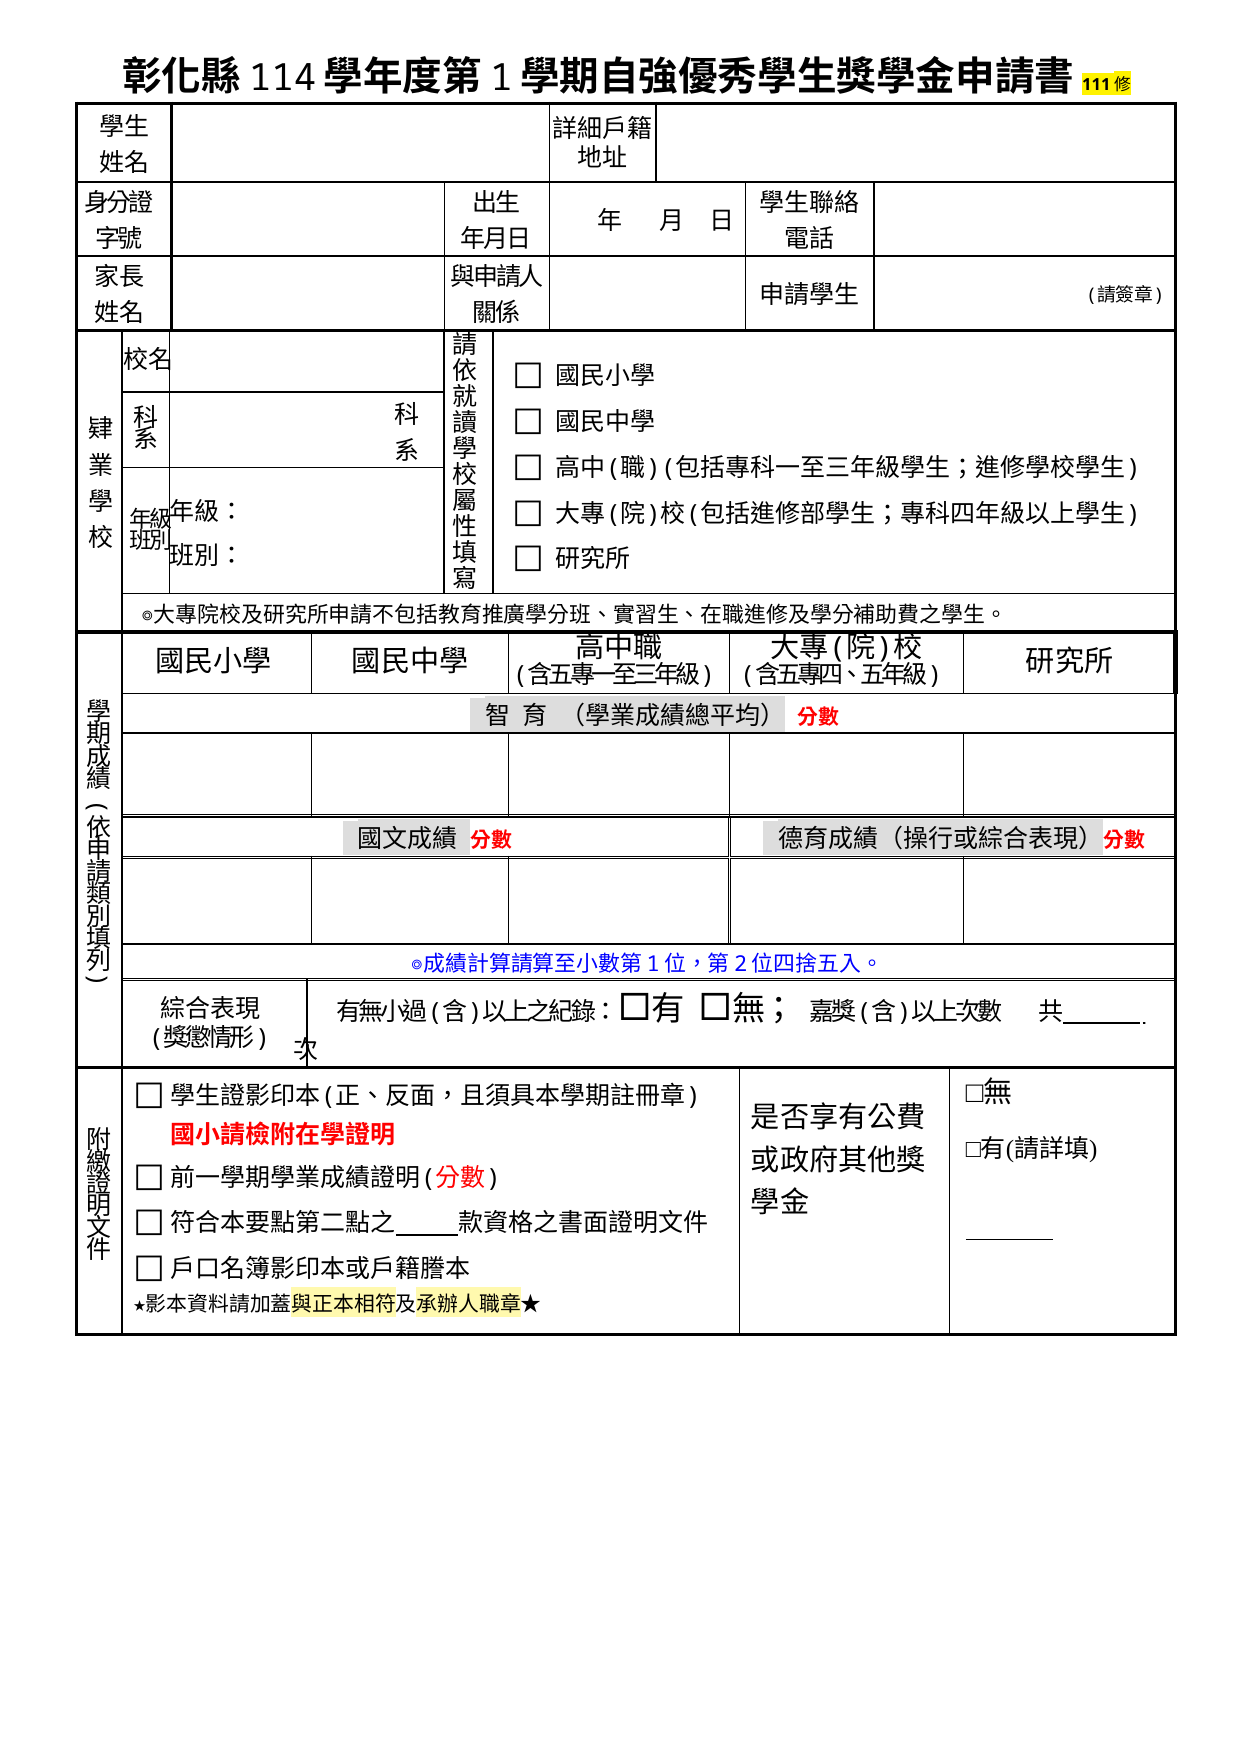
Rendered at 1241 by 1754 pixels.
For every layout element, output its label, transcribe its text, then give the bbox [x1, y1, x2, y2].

table_cell 年級： 班別： [170, 468, 443, 593]
table_cell 研究所 [964, 634, 1173, 693]
table_cell □無 □有(請詳填) [950, 1069, 1174, 1333]
table_cell [173, 183, 444, 255]
table_cell 年 月 日 [550, 183, 745, 255]
table_cell [170, 332, 443, 391]
table_cell 綜合表現 (獎懲情形) [123, 981, 306, 1066]
table_cell 家長 姓名 [78, 257, 170, 329]
table_cell 校名 [123, 332, 169, 391]
table_cell 學期成績 (依申請類別填列) [78, 634, 121, 1066]
table_cell 國民小學 國民中學 高中(職)(包括專科一至三年級學生；進修學校學生) 大專(院)校(包括進修部學生；專科四年級以上學生) 研究所 [494, 332, 1174, 593]
table_cell 有無小過(含)以上之紀錄：有 無； 嘉獎(含)以上次數 共 次 [308, 981, 1174, 1066]
table_cell 身分證 字號 [78, 183, 170, 255]
table_cell 詳細戶籍地址 [550, 105, 655, 181]
table_cell 附繳證明文件 [78, 1069, 121, 1333]
table_cell [657, 105, 1174, 181]
table_cell [123, 859, 311, 943]
table_cell ◎大專院校及研究所申請不包括教育推廣學分班、實習生、在職進修及學分補助費之學生。 [123, 594, 1174, 630]
table_cell 智 育 （學業成績總平均） 分數 [123, 694, 1174, 732]
table_cell 與申請人關係 [445, 257, 549, 329]
table_cell 學生證影印本(正、反面，且須具本學期註冊章) 國小請檢附在學證明 前一學期學業成績證明(分數) 符合本要點第二點之 款資格之書面證明文件 戶口名簿影印本或戶籍謄本 ★影本資料請加蓋與正本相符及承辦人職章★ [123, 1069, 739, 1333]
table_cell [173, 105, 549, 181]
table_cell 年級 班別 [123, 468, 169, 593]
table_cell 德育成績（操行或綜合表現）分數 [731, 818, 1174, 856]
table_cell 大專(院)校 (含五專四、五年級) [730, 634, 963, 693]
table_cell [173, 257, 444, 329]
table_cell 國文成績 分數 [123, 818, 728, 856]
table_cell 出生 年月日 [445, 183, 549, 255]
table_cell [312, 859, 508, 943]
table_cell 請依就讀學校屬性填寫 [445, 332, 492, 593]
table_cell [509, 859, 728, 943]
table_cell 高中職 (含五專一至三年級) [509, 634, 729, 693]
table_cell 學生姓名 [78, 105, 170, 181]
table_cell [730, 734, 963, 814]
table_cell 國民小學 [123, 634, 311, 693]
table_cell 國民中學 [312, 634, 508, 693]
table_cell 學生聯絡電話 [746, 183, 873, 255]
table_cell ◎成績計算請算至小數第1位，第2位四捨五入。 [123, 945, 1174, 978]
table_cell [509, 734, 729, 814]
table_cell [123, 734, 311, 814]
table_header 彰化縣114學年度第1學期自強優秀學生獎學金申請書111修 [77, 44, 1176, 102]
table_cell 申請學生 [746, 257, 873, 329]
table_cell [964, 734, 1174, 814]
table_cell 是否享有公費或政府其他獎學金 [740, 1069, 949, 1333]
table_cell 科系 [123, 393, 169, 467]
table_cell (請簽章) [875, 257, 1174, 329]
table_cell 肄業學校 [78, 332, 121, 630]
table_cell [550, 257, 745, 329]
table_cell 科 系 [170, 393, 443, 467]
table_cell [875, 183, 1174, 255]
table_cell [964, 859, 1174, 943]
table_cell [731, 859, 963, 943]
table_cell [312, 734, 508, 814]
